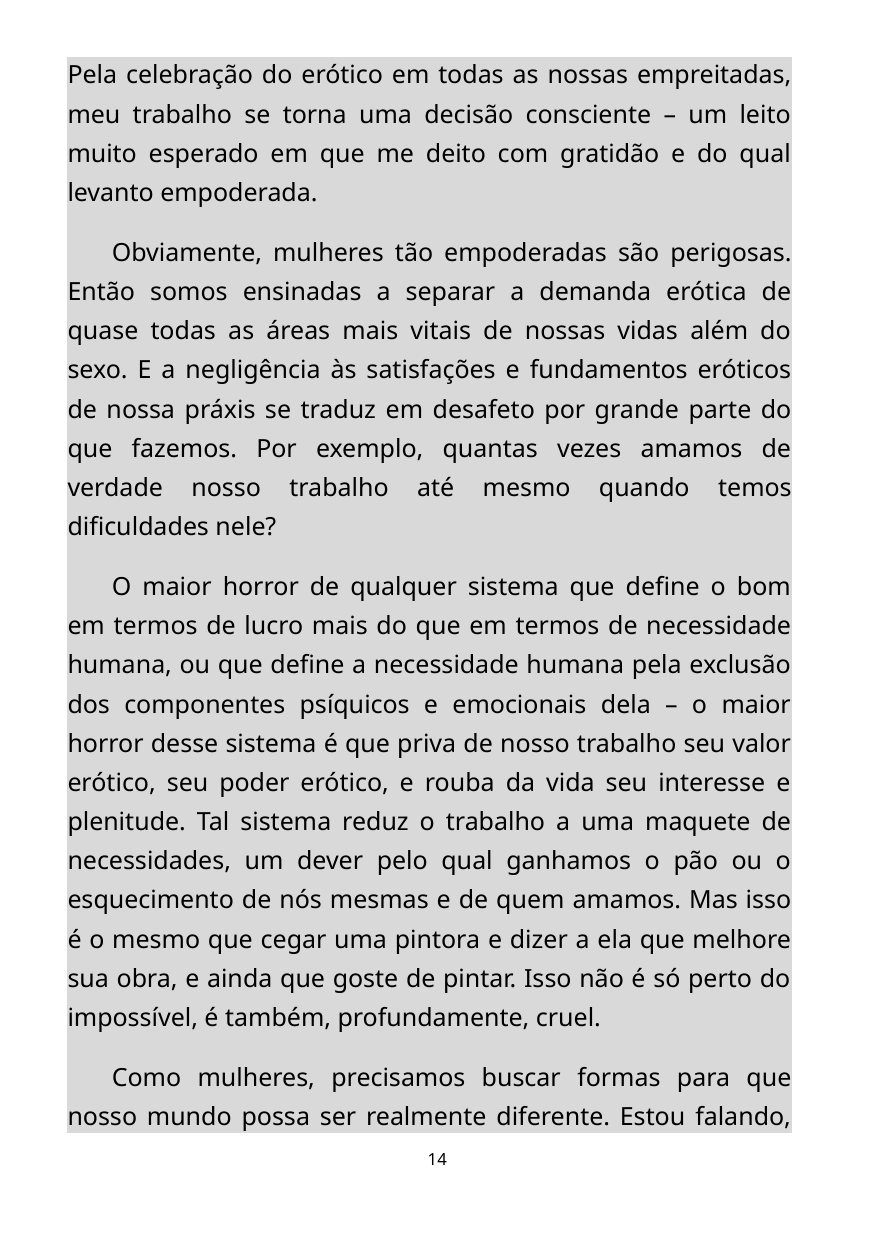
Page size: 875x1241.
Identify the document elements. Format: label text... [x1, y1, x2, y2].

text Obviamente, mulheres tão empoderadas são perigosas. Então somos ensinadas a separar a demanda erótica de quase todas as áreas mais vitais de nossas vidas além do sexo. E a negligência às satisfações e fundamentos eróticos de nossa práxis se traduz em desafeto por grande parte do que fazemos. Por exemplo, quantas vezes amamos de verdade nosso trabalho até mesmo quando temos dificuldades nele? [67, 235, 792, 543]
text O maior horror de qualquer sistema que define o bom em termos de lucro mais do que em termos de necessidade humana, ou que define a necessidade humana pela exclusão dos componentes psíquicos e emocionais dela – o maior horror desse sistema é que priva de nosso trabalho seu valor erótico, seu poder erótico, e rouba da vida seu interesse e plenitude. Tal sistema reduz o trabalho a uma maquete de necessidades, um dever pelo qual ganhamos o pão ou o esquecimento de nós mesmas e de quem amamos. Mas isso é o mesmo que cegar uma pintora e dizer a ela que melhore sua obra, e ainda que goste de pintar. Isso não é só perto do impossível, é também, profundamente, cruel. [67, 569, 792, 1034]
text Pela celebração do erótico em todas as nossas empreitadas, meu trabalho se torna uma decisão consciente – um leito muito esperado em que me deito com gratidão e do qual levanto empoderada. [67, 57, 792, 209]
text Como mulheres, precisamos buscar formas para que nosso mundo possa ser realmente diferente. Estou falando, [67, 1060, 792, 1133]
